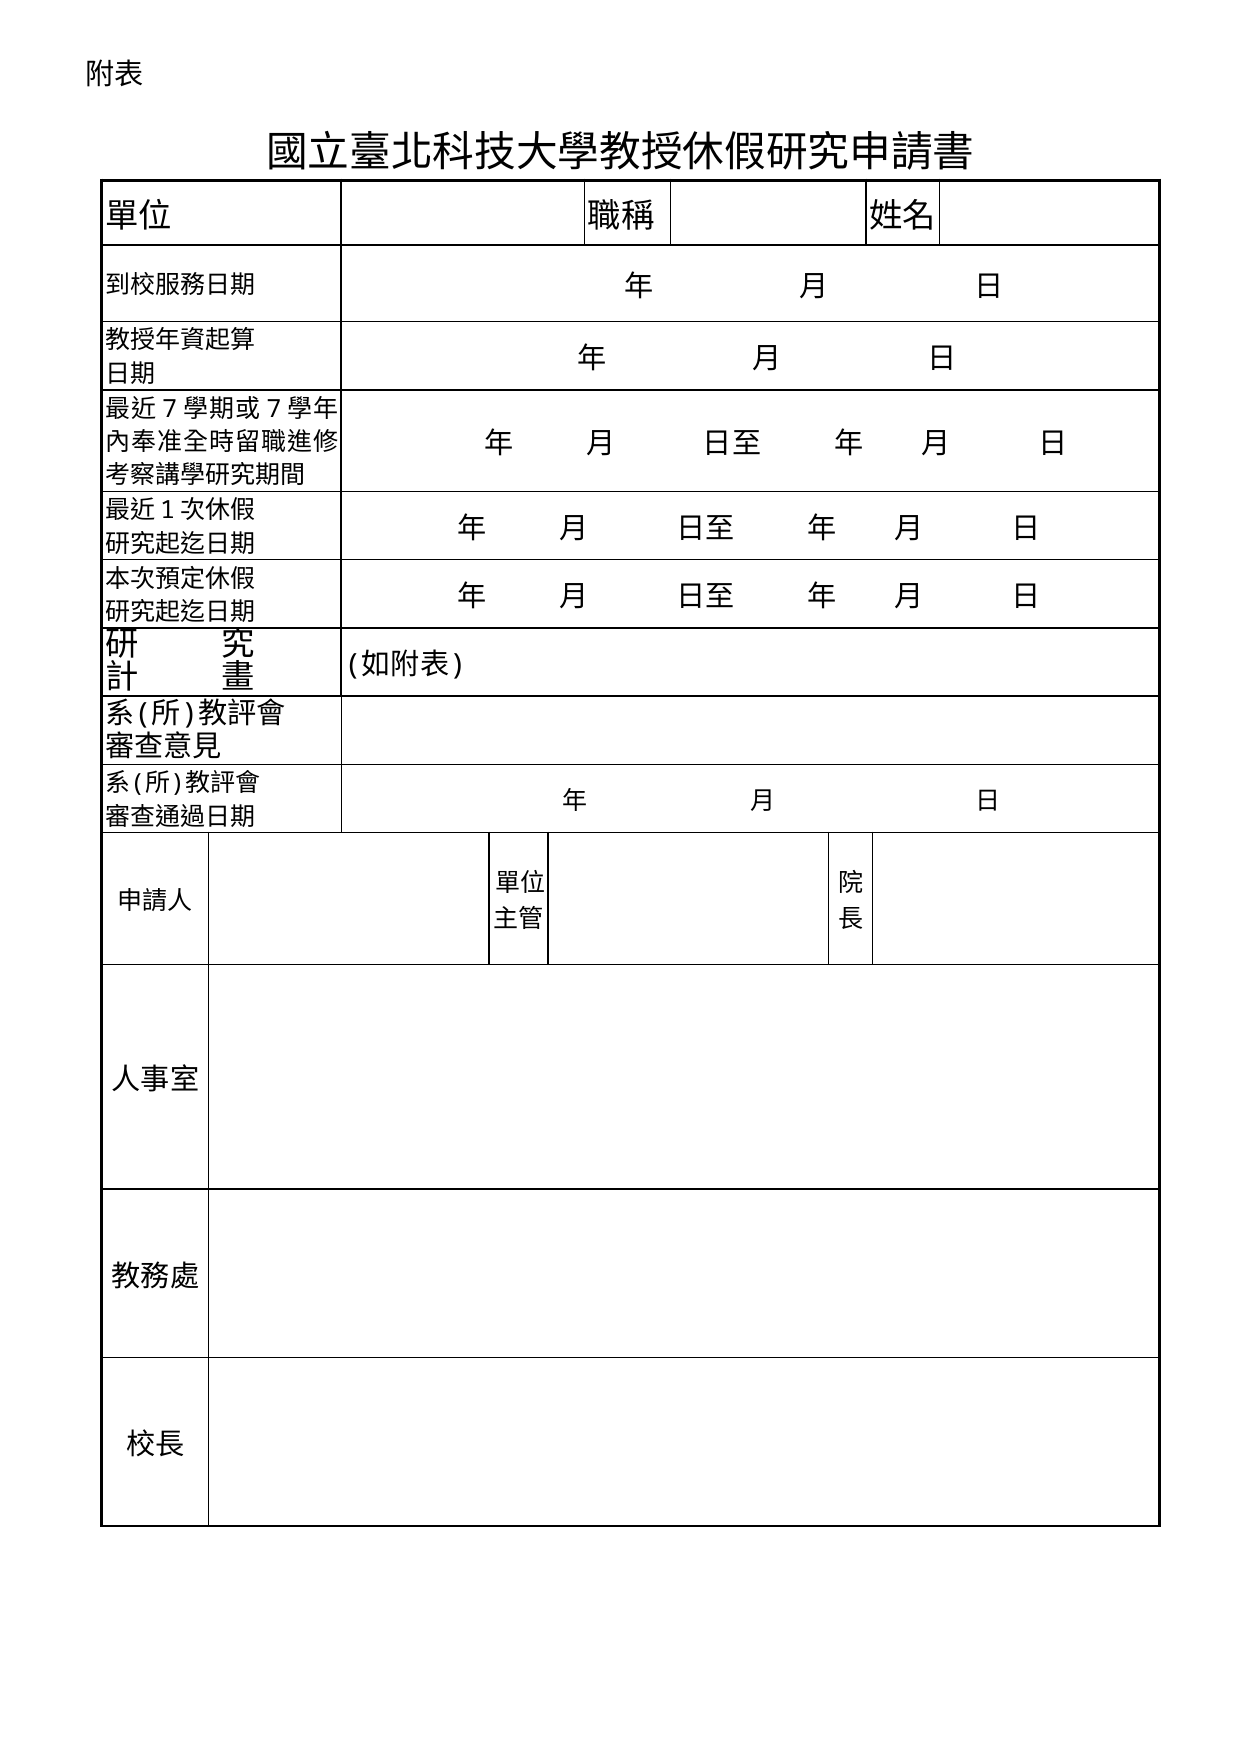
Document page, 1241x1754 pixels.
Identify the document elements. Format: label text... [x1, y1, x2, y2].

table_cell 年 月 日 [342, 246, 1158, 321]
table_cell 人事室 [103, 965, 208, 1188]
table_cell 本次預定休假 研究起迄日期 [103, 560, 340, 627]
table_cell 年 月 日至 年 月 日 [342, 560, 1158, 627]
table_cell 年 月 日 [342, 765, 1158, 832]
table_cell 系(所)教評會 審查通過日期 [103, 765, 341, 832]
table_cell (如附表) [342, 629, 1158, 695]
table_cell 院長 [829, 833, 872, 963]
table_cell [209, 965, 1158, 1188]
table_cell [209, 1358, 1158, 1525]
table_cell 年 月 日至 年 月 日 [342, 492, 1158, 559]
table_cell 研 究 計 畫 [103, 629, 340, 695]
table_cell [873, 833, 1158, 963]
table_header [671, 182, 865, 244]
table_cell 年 月 日 [342, 322, 1158, 389]
table_cell 單位主管 [490, 833, 547, 963]
table_header [342, 182, 584, 244]
table_header 職稱 [585, 182, 670, 244]
table_cell [549, 833, 828, 963]
table_cell [342, 697, 1158, 763]
table_cell 教務處 [103, 1190, 208, 1357]
table_cell [209, 833, 488, 963]
text 附表 [85, 51, 154, 93]
table_header 姓名 [867, 182, 939, 244]
table_cell 系(所)教評會 審查意見 [103, 697, 341, 763]
table_cell 校長 [103, 1358, 208, 1525]
table_header 單位 [103, 182, 340, 244]
table_header [940, 182, 1158, 244]
table_cell 申請人 [103, 833, 208, 963]
table_cell 最近1次休假 研究起迄日期 [103, 492, 340, 559]
table_cell 教授年資起算 日期 [103, 322, 340, 389]
table_cell [209, 1190, 1158, 1357]
table_cell 到校服務日期 [103, 246, 340, 321]
table_cell 最近7學期或7學年內奉准全時留職進修考察講學研究期間 [103, 391, 340, 491]
text 國立臺北科技大學教授休假研究申請書 [70, 43, 1134, 178]
table_cell 年 月 日至 年 月 日 [342, 391, 1158, 491]
